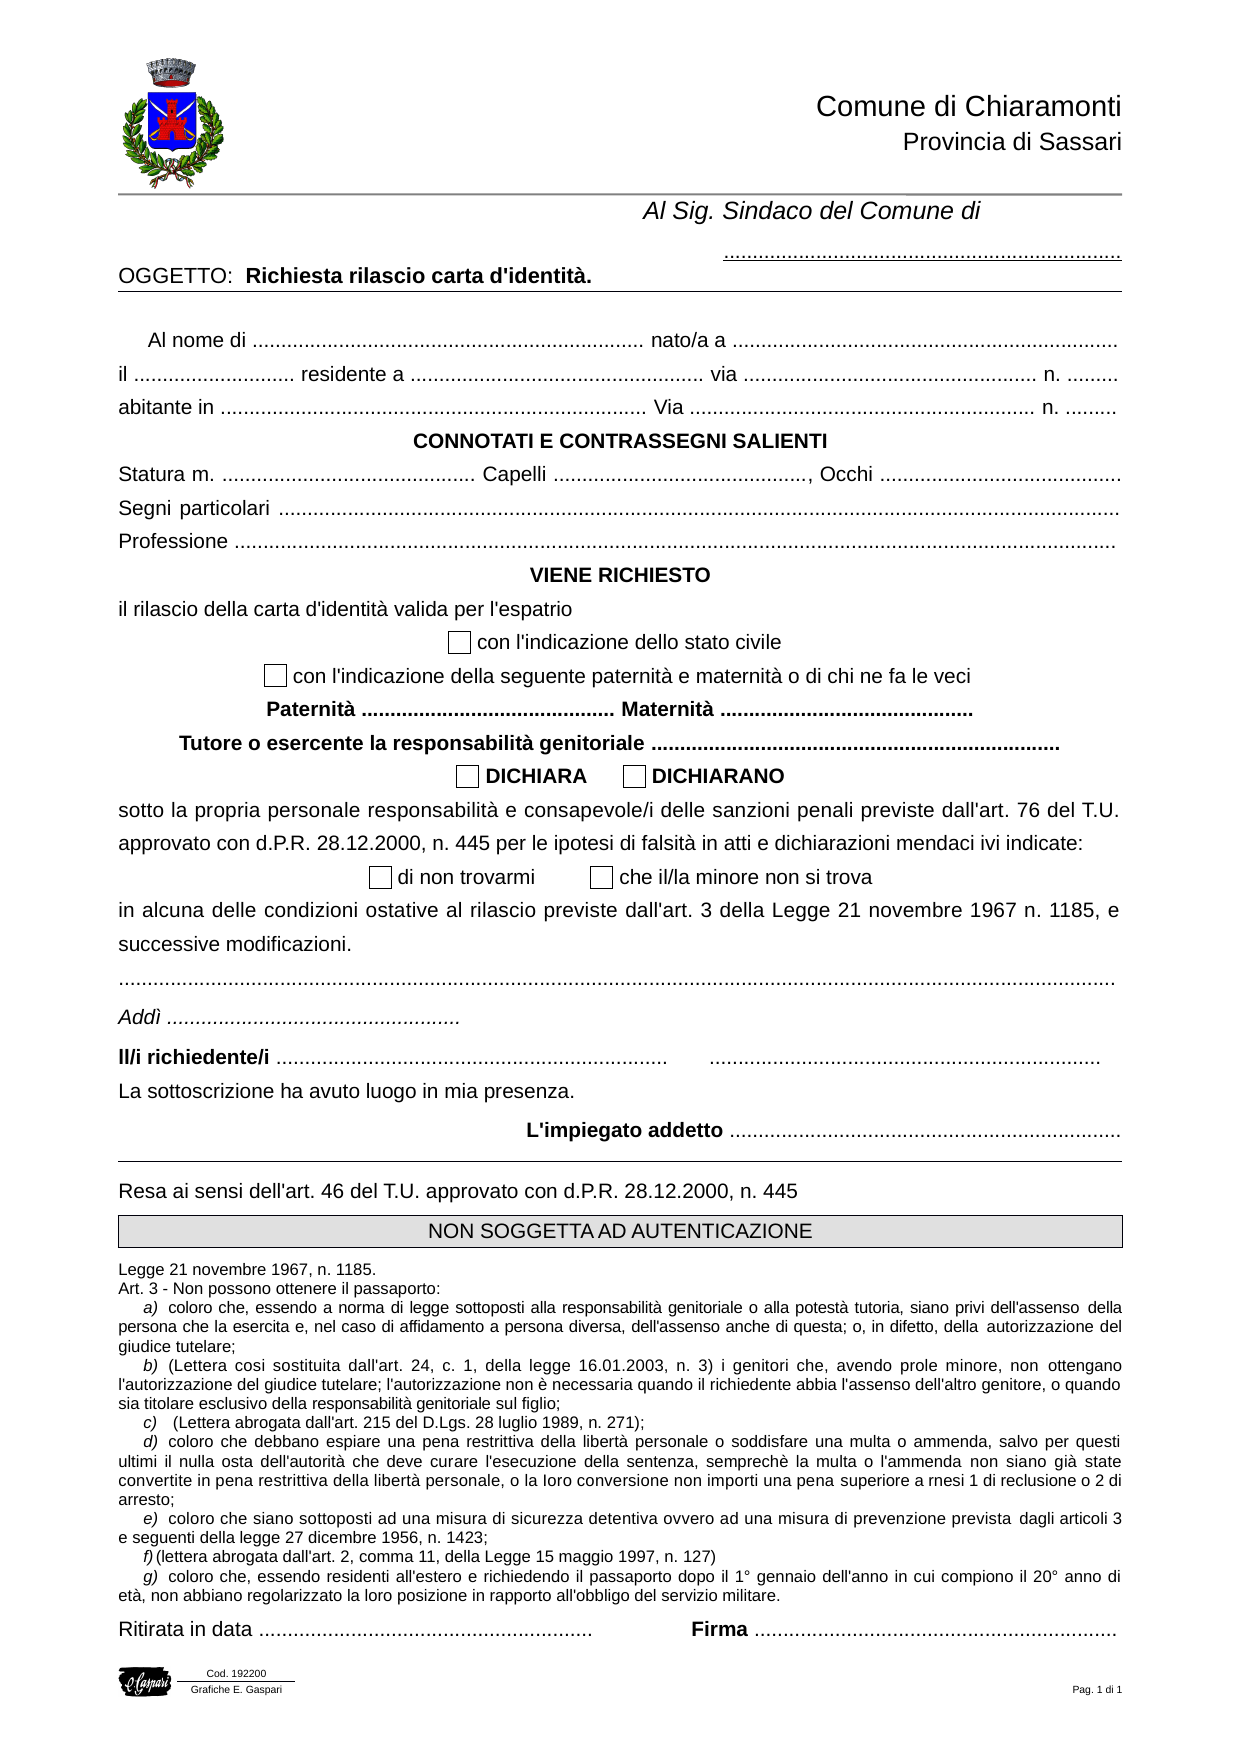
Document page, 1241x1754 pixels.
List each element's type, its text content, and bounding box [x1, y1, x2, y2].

list coloro che, essendo a norma di legge sottoposti alla responsabilità genitoriale o alla potestà tutoria, siano privi dell'assenso della persona che la esercita e, nel caso di affidamento a persona diversa, dell'assenso anche di questa; o, in difetto, della autorizzazione del giudice tutelare; [118, 1298, 1122, 1356]
list (Lettera cosi sostituita dall'art. 24, c. 1, della legge 16.01.2003, n. 3) i genitori che, avendo prole minore, non ottengano l'autorizzazione del giudice tutelare; l'autorizzazione non è necessaria quando il richiedente abbia l'assenso dell'altro genitore, o quando sia titolare esclusivo della responsabilità genitoriale sul figlio; [118, 1356, 1122, 1413]
text Comune di Chiaramonti [224, 89, 1122, 122]
list coloro che, essendo residenti all'estero e richiedendo il passaporto dopo il 1° gennaio dell'anno in cui compiono il 20° anno di età, non abbiano regolarizzato la loro posizione in rapporto all'obbligo del servizio militare. [118, 1566, 1122, 1605]
picture [122, 58, 224, 189]
text OGGETTO: Richiesta rilascio carta d'identità. [118, 263, 1122, 291]
picture [118, 1666, 172, 1697]
text Addì ................................................... [118, 1005, 1122, 1029]
list coloro che siano sottoposti ad una misura di sicurezza detentiva ovvero ad una misura di prevenzione prevista dagli articoli 3 e seguenti della legge 27 dicembre 1956, n. 1423; [118, 1509, 1122, 1547]
text Tutore o esercente la responsabilità genitoriale ....................................................................... [118, 731, 1122, 754]
text Provincia di Sassari [224, 127, 1122, 156]
text Statura m. ............................................ Capelli ............................................, Occhi .......................................... Segni particolari .................................................................................................................................................. Professione ......................................................................................................................................................... [118, 462, 1122, 553]
text VIENE RICHIESTO [118, 563, 1122, 587]
table_header NON SOGGETTA AD AUTENTICAZIONE [119, 1216, 1122, 1247]
text ..................................................................... [118, 239, 1122, 263]
text Paternità ............................................ Maternità ............................................ [118, 697, 1122, 721]
text in alcuna delle condizioni ostative al rilascio previste dall'art. 3 della Legge 21 novembre 1967 n. 1185, e successive modificazioni. [118, 898, 1122, 956]
text ll/i richiedente/i .................................................................... .................................................................... [118, 1045, 1122, 1069]
text Legge 21 novembre 1967, n. 1185. [118, 1260, 1122, 1279]
text ............................................................................................................................................................................. [118, 965, 1122, 989]
text CONNOTATI E CONTRASSEGNI SALIENTI [118, 429, 1122, 453]
text Resa ai sensi dell'art. 46 del T.U. approvato con d.P.R. 28.12.2000, n. 445 [118, 1179, 1122, 1203]
text Al nome di .................................................................... nato/a a ................................................................... il ............................ residente a ................................................... via ................................................... n. ......... abitante in .......................................................................... Via ............................................................ n. ......... [118, 328, 1122, 419]
list (Lettera abrogata dall'art. 215 del D.Lgs. 28 luglio 1989, n. 271); [118, 1413, 1122, 1432]
text sotto la propria personale responsabilità e consapevole/i delle sanzioni penali previste dall'art. 76 del T.U. approvato con d.P.R. 28.12.2000, n. 445 per le ipotesi di falsità in atti e dichiarazioni mendaci ivi indicate: [118, 798, 1122, 855]
list (lettera abrogata dall'art. 2, comma 11, della Legge 15 maggio 1997, n. 127) [118, 1547, 1122, 1566]
list coloro che debbano espiare una pena restrittiva della libertà personale o soddisfare una multa o ammenda, salvo per questi ultimi il nulla osta dell'autorità che deve curare l'esecuzione della sentenza, semprechè la multa o l'ammenda non siano già state convertite in pena restrittiva della libertà personale, o la Ioro conversione non importi una pena superiore a rnesi 1 di reclusione o 2 di arresto; [118, 1432, 1122, 1509]
text Ritirata in data .......................................................... Firma ............................................................... [118, 1617, 1122, 1641]
text L'impiegato addetto .................................................................... [118, 1118, 1122, 1142]
text Art. 3 - Non possono ottenere il passaporto: [118, 1279, 1122, 1298]
text La sottoscrizione ha avuto luogo in mia presenza. [118, 1078, 1122, 1102]
text Al Sig. Sindaco del Comune di [643, 196, 1122, 225]
text con l'indicazione della seguente paternità e maternità o di chi ne fa le veci [118, 663, 1122, 687]
text di non trovarmi che il/la minore non si trova [118, 865, 1122, 889]
text con l'indicazione dello stato civile [118, 630, 1122, 654]
text DICHIARA DICHIARANO [118, 764, 1122, 788]
text il rilascio della carta d'identità valida per l'espatrio [118, 596, 1122, 620]
